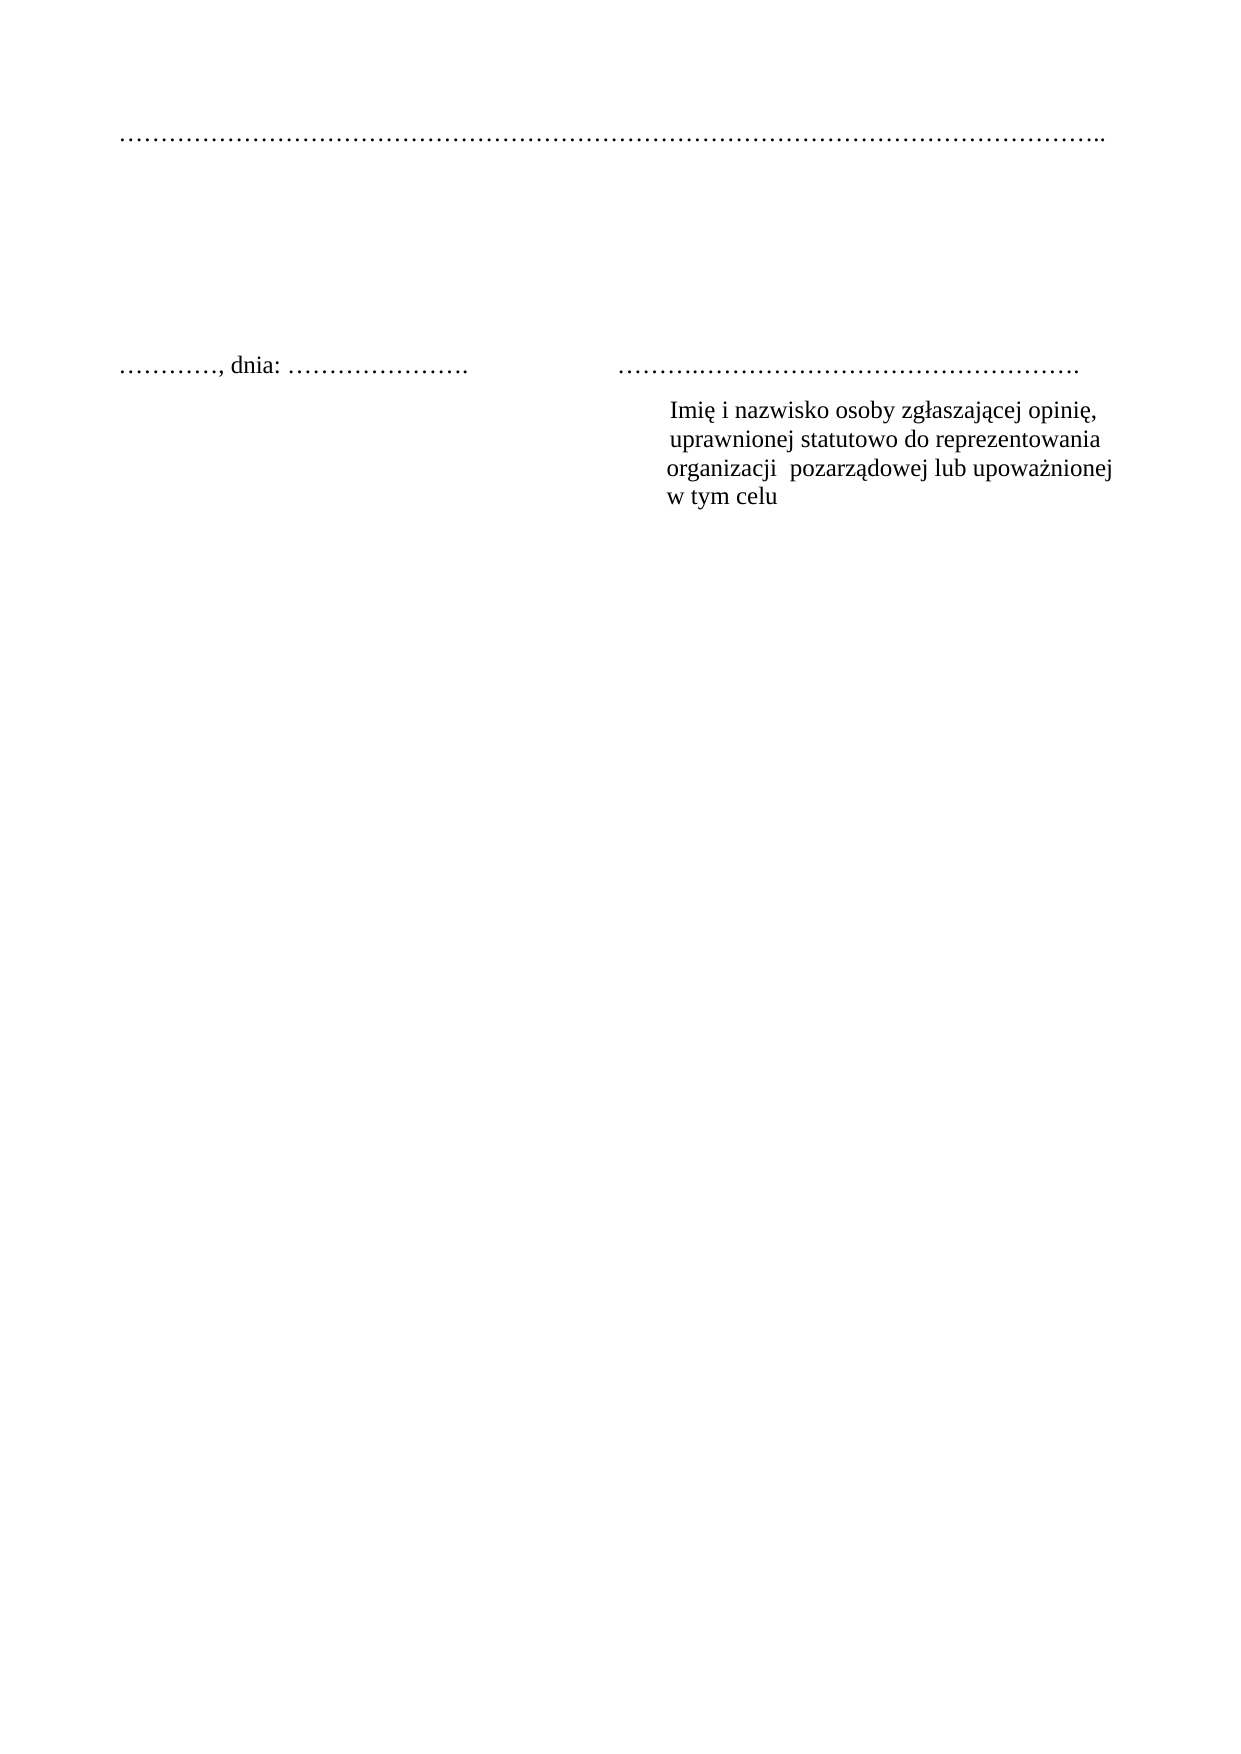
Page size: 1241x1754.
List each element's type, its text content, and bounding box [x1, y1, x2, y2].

text ……………………………………………………………………………………………………….. [118, 118, 1122, 147]
text w tym celu [635, 481, 1122, 510]
text organizacji pozarządowej lub upoważnionej [635, 453, 1122, 481]
text Imię i nazwisko osoby zgłaszającej opinię, uprawnionej statutowo do reprezentowania [669, 395, 1122, 453]
text …………, dnia: …………………. ……….………………………………………. [118, 350, 1122, 378]
